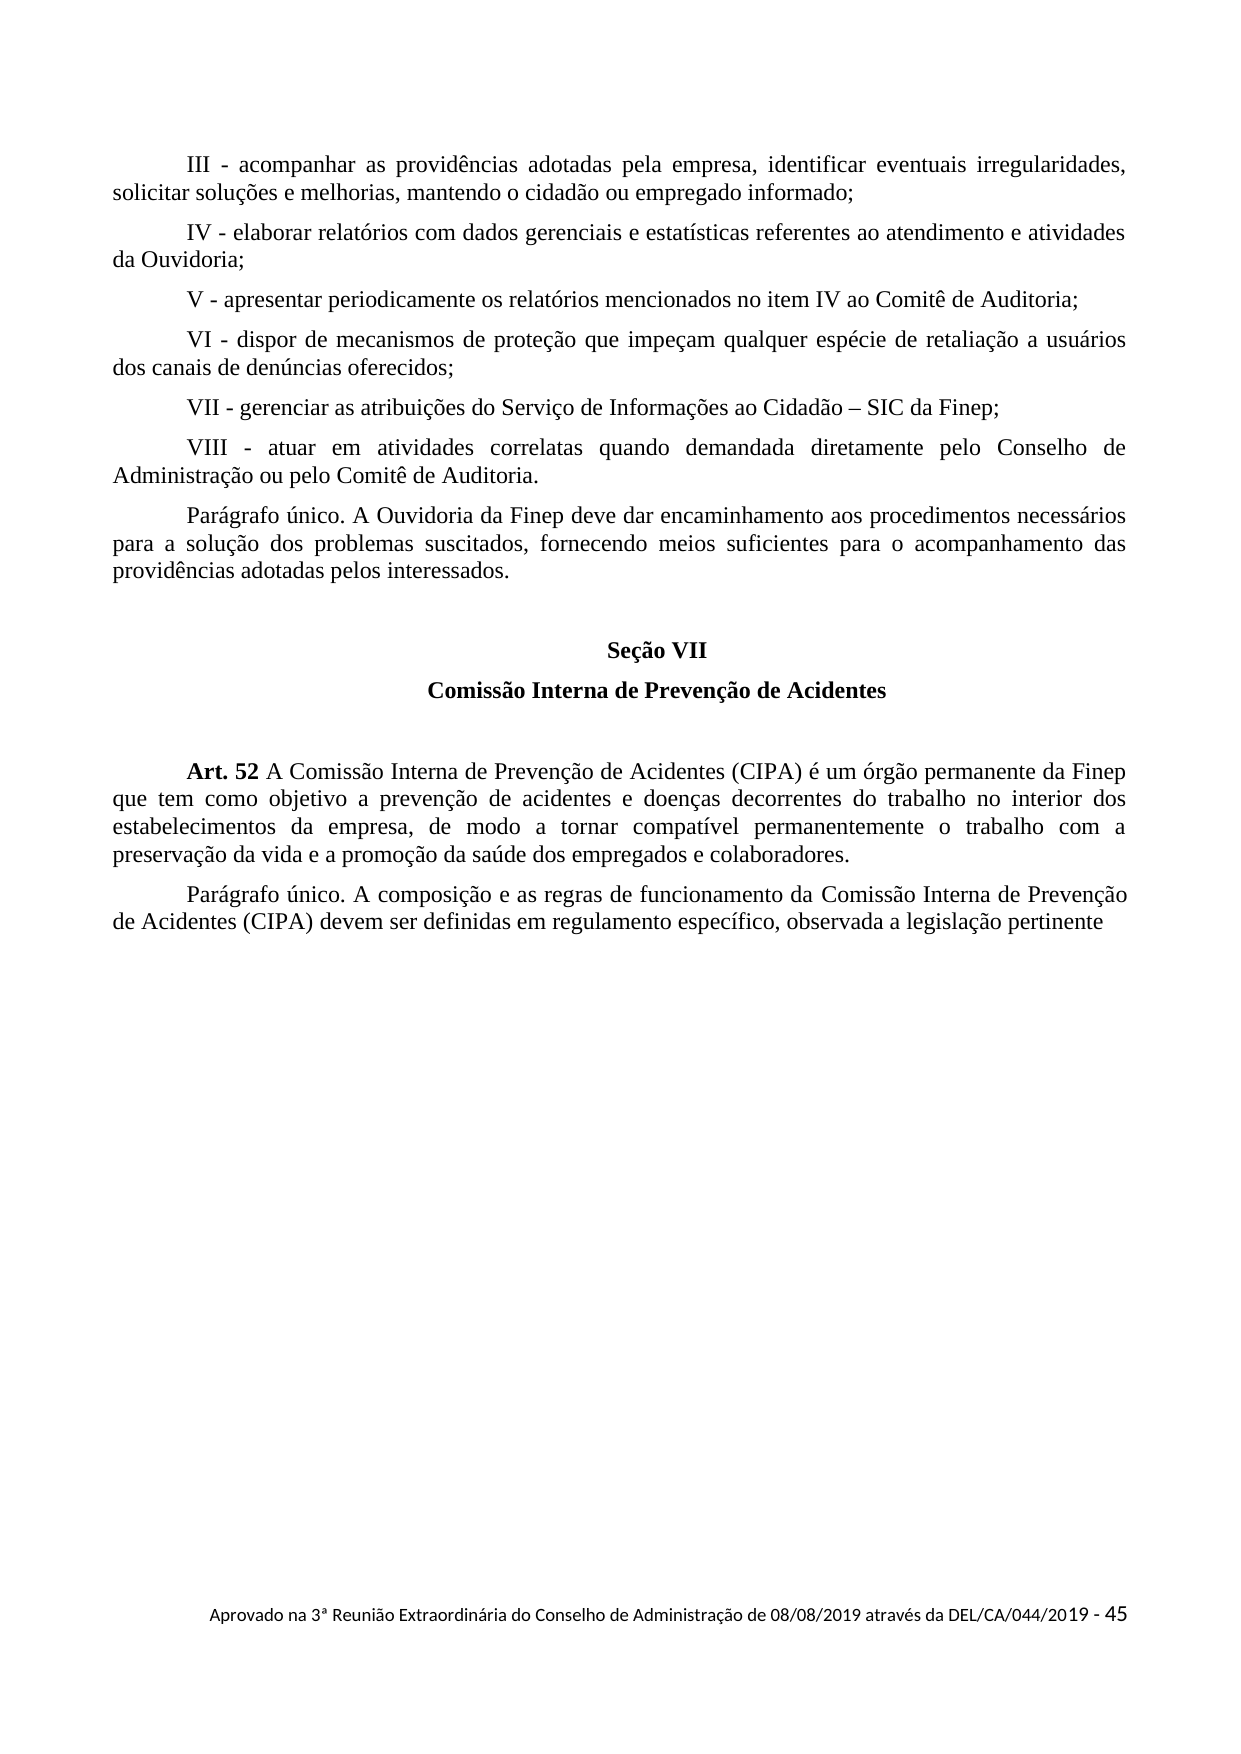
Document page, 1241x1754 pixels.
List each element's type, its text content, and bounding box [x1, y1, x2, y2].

text Parágrafo único. A Ouvidoria da Finep deve dar encaminhamento aos procedimentos necessários para a solução dos problemas suscitados, fornecendo meios suficientes para o acompanhamento das providências adotadas pelos interessados. [112, 501, 1128, 584]
text VIII - atuar em atividades correlatas quando demandada diretamente pelo Conselho de Administração ou pelo Comitê de Auditoria. [112, 433, 1128, 488]
text Comissão Interna de Prevenção de Acidentes [112, 677, 1128, 704]
text V - apresentar periodicamente os relatórios mencionados no item IV ao Comitê de Auditoria; [112, 285, 1128, 313]
text Parágrafo único. A composição e as regras de funcionamento da Comissão Interna de Prevenção de Acidentes (CIPA) devem ser definidas em regulamento específico, observada a legislação pertinente [112, 880, 1128, 935]
text III - acompanhar as providências adotadas pela empresa, identificar eventuais irregularidades, solicitar soluções e melhorias, mantendo o cidadão ou empregado informado; [112, 150, 1128, 205]
text IV - elaborar relatórios com dados gerenciais e estatísticas referentes ao atendimento e atividades da Ouvidoria; [112, 218, 1128, 273]
text VII - gerenciar as atribuições do Serviço de Informações ao Cidadão – SIC da Finep; [112, 393, 1128, 421]
text VI - dispor de mecanismos de proteção que impeçam qualquer espécie de retaliação a usuários dos canais de denúncias oferecidos; [112, 326, 1128, 381]
text Seção VII [112, 636, 1128, 664]
text Art. 52 A Comissão Interna de Prevenção de Acidentes (CIPA) é um órgão permanente da Finep que tem como objetivo a prevenção de acidentes e doenças decorrentes do trabalho no interior dos estabelecimentos da empresa, de modo a tornar compatível permanentemente o trabalho com a preservação da vida e a promoção da saúde dos empregados e colaboradores. [112, 757, 1128, 867]
